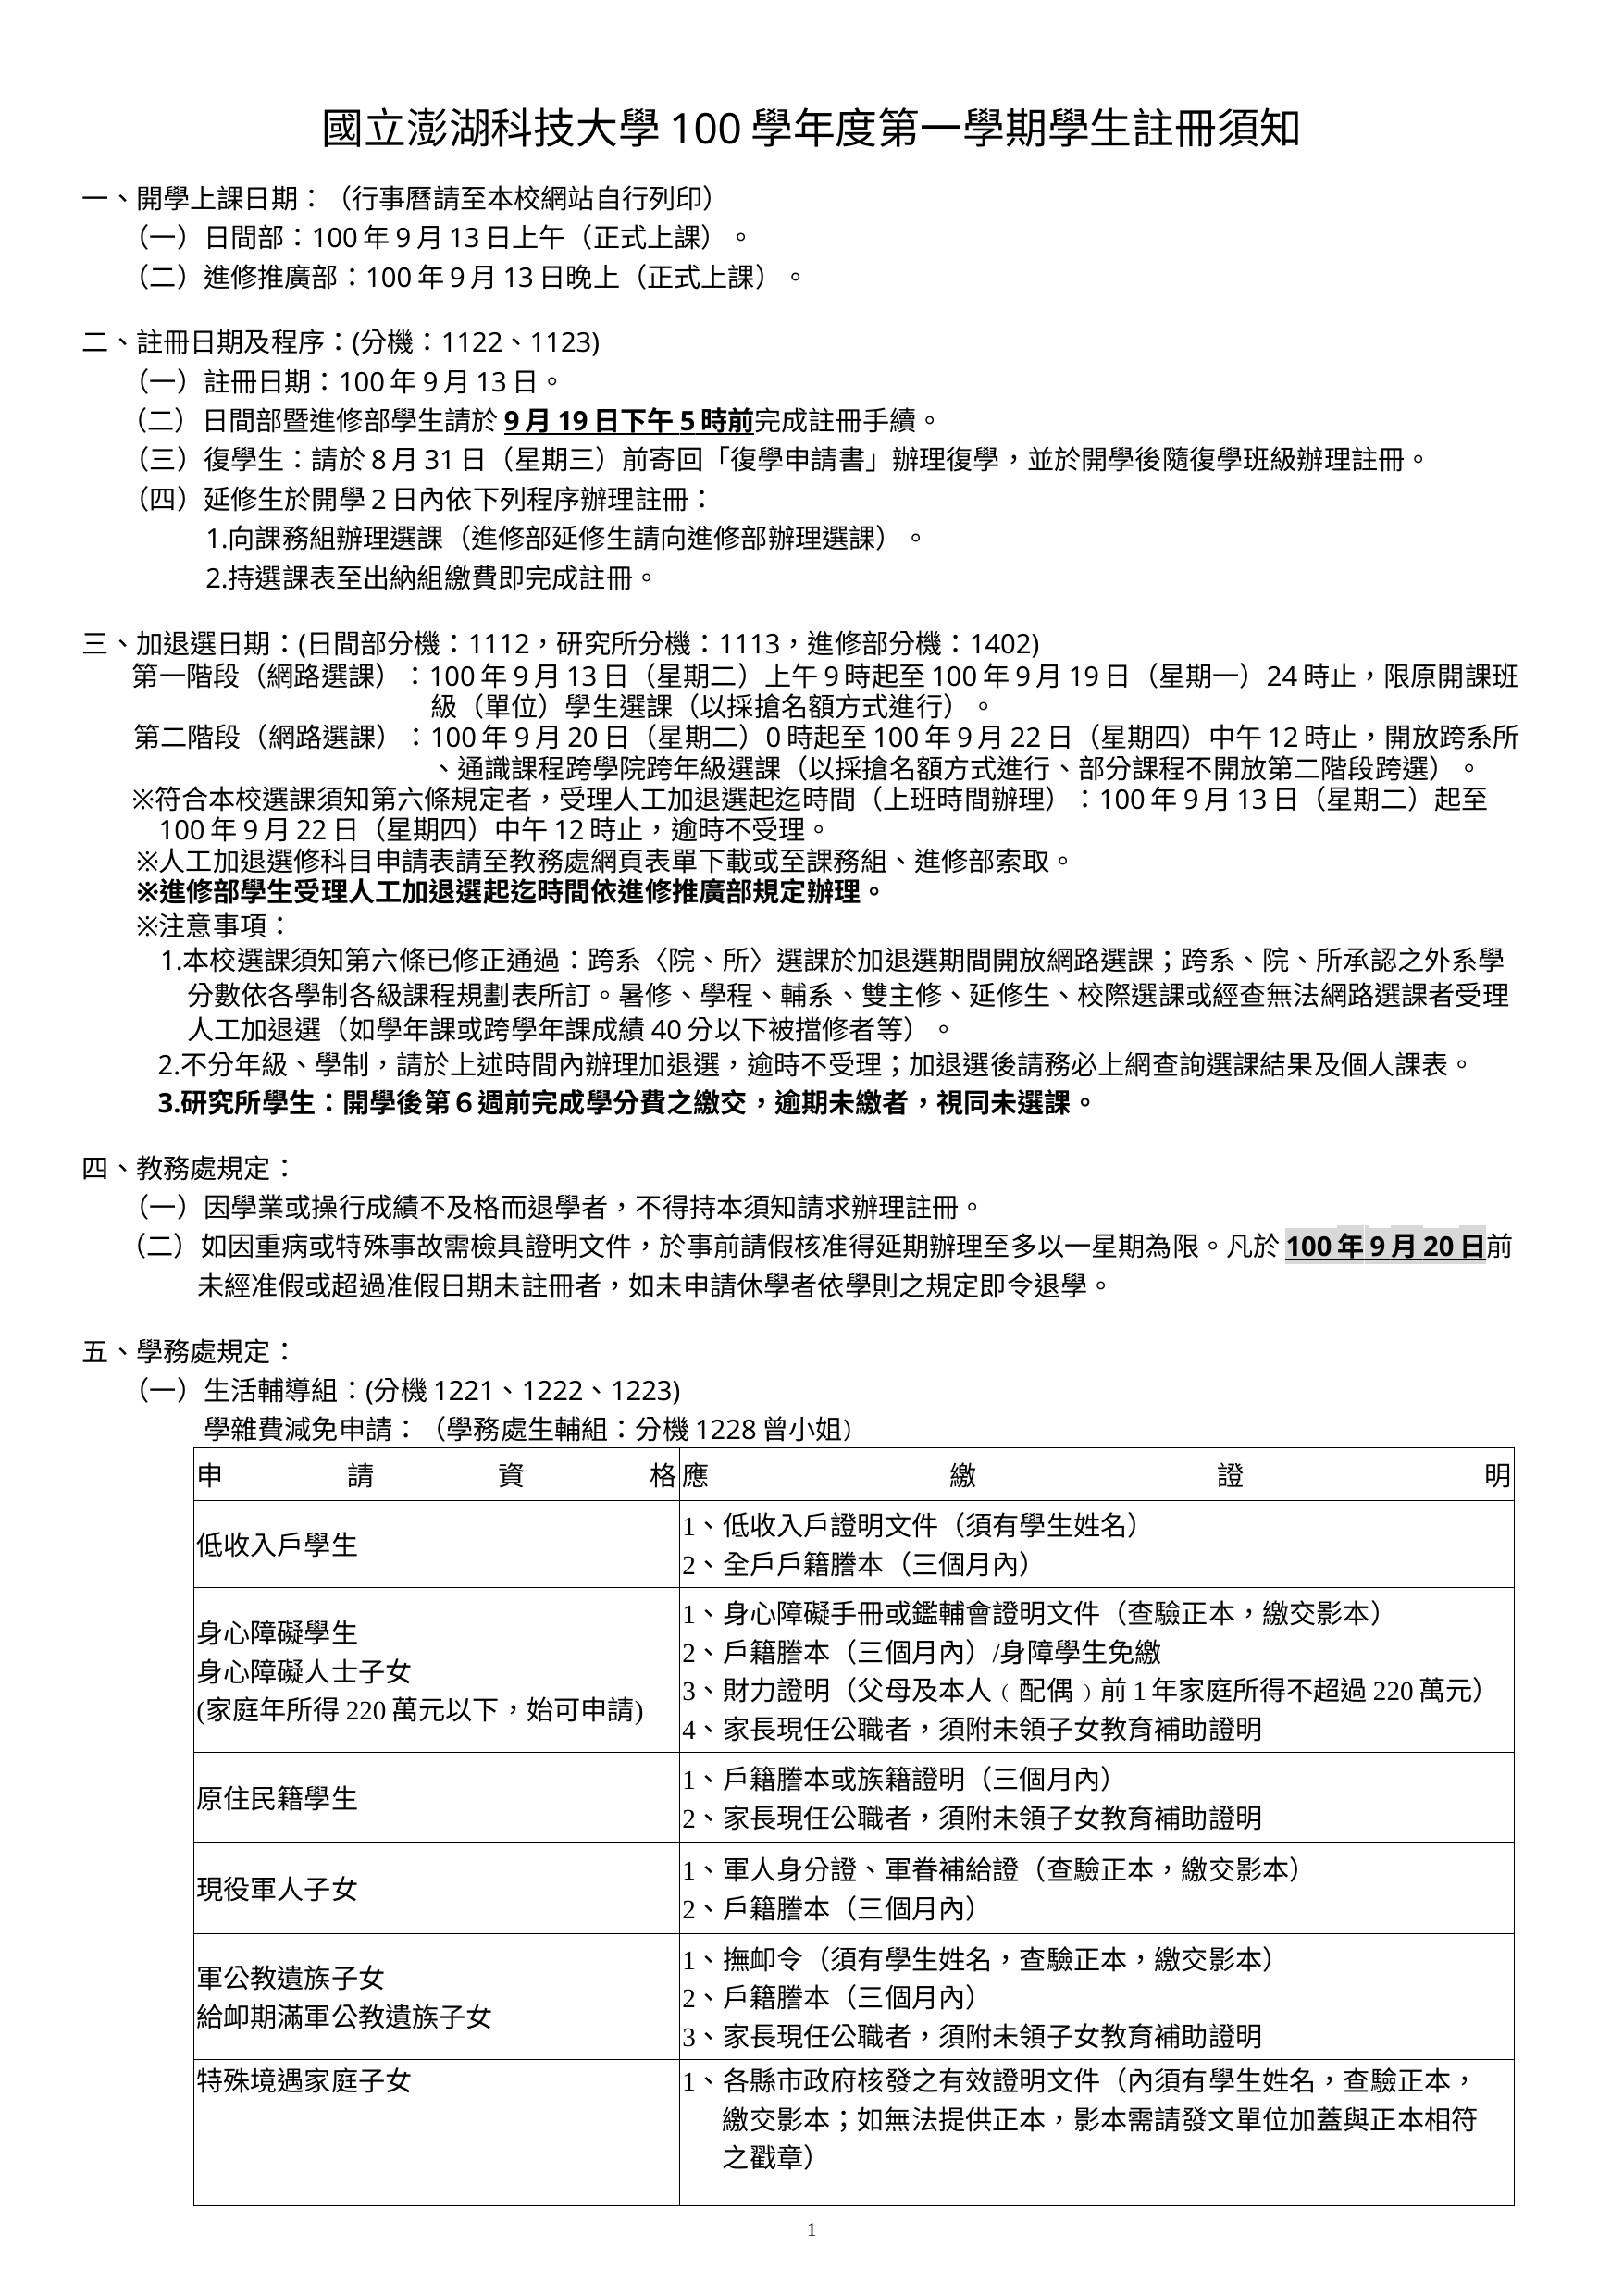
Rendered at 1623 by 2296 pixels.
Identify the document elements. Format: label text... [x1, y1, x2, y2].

table_cell 1、身心障礙手冊或鑑輔會證明文件（查驗正本，繳交影本） 2、戶籍謄本（三個月內）/身障學生免繳 3、財力證明（父母及本人﹙配偶﹚前1年家庭所得不超過220萬元） 4、家長現任公職者，須附未領子女教育補助證明 [680, 1588, 1514, 1752]
text （二）如因重病或特殊事故需檢具證明文件，於事前請假核准得延期辦理至多以一星期為限。凡於100年9月20日前 [119, 1225, 1541, 1264]
table_cell 低收入戶學生 [194, 1501, 679, 1587]
text （四）延修生於開學2日內依下列程序辦理註冊： [82, 478, 1541, 517]
table_cell 現役軍人子女 [194, 1843, 679, 1933]
text 級（單位）學生選課（以採搶名額方式進行）。 [423, 692, 1541, 723]
text 一、開學上課日期：（行事曆請至本校網站自行列印） [82, 177, 1541, 217]
text ※符合本校選課須知第六條規定者，受理人工加退選起迄時間（上班時間辦理）：100年9月13日（星期二）起至 [131, 785, 1541, 815]
text 、通識課程跨學院跨年級選課（以採搶名額方式進行、部分課程不開放第二階段跨選）。 [424, 753, 1541, 785]
text 第一階段（網路選課）：100年9月13日（星期二）上午9時起至100年9月19日（星期一）24時止，限原開課班 [132, 661, 1541, 692]
text 二、註冊日期及程序：(分機：1122、1123) [82, 321, 1541, 360]
text 學雜費減免申請：（學務處生輔組：分機1228曾小姐） [82, 1409, 1541, 1447]
table_header 申請資格 [194, 1448, 679, 1500]
text ※注意事項： [82, 908, 1541, 943]
text 五、學務處規定： [82, 1330, 1541, 1369]
text 第二階段（網路選課）：100年9月20日（星期二）0時起至100年9月22日（星期四）中午12時止，開放跨系所 [133, 723, 1541, 753]
table_header 應繳證明 [680, 1448, 1514, 1500]
text （二）進修推廣部：100年9月13日晚上（正式上課）。 [82, 255, 1541, 294]
text 2.不分年級、學制，請於上述時間內辦理加退選，逾時不受理；加退選後請務必上網查詢選課結果及個人課表。 [82, 1047, 1541, 1082]
text 1.本校選課須知第六條已修正通過：跨系〈院、所〉選課於加退選期間開放網路選課；跨系、院、所承認之外系學 [160, 943, 1541, 977]
table_cell 原住民籍學生 [194, 1753, 679, 1842]
table_cell 身心障礙學生 身心障礙人士子女 (家庭年所得220萬元以下，始可申請) [194, 1588, 679, 1752]
text 分數依各學制各級課程規劃表所訂。暑修、學程、輔系、雙主修、延修生、校際選課或經查無法網路選課者受理 [187, 977, 1541, 1012]
text （一）生活輔導組：(分機1221、1222、1223) [82, 1369, 1541, 1409]
text 國立澎湖科技大學100學年度第一學期學生註冊須知 [82, 94, 1541, 156]
text 未經准假或超過准假日期未註冊者，如未申請休學者依學則之規定即令退學。 [156, 1264, 1541, 1304]
text 100年9月22日（星期四）中午12時止，逾時不受理。 [158, 815, 1541, 846]
text （一）註冊日期：100年9月13日。 [82, 360, 1541, 400]
table_cell 特殊境遇家庭子女 [194, 2060, 679, 2205]
text 3.研究所學生：開學後第６週前完成學分費之繳交，逾期未繳者，視同未選課。 [82, 1082, 1541, 1121]
text （三）復學生：請於8月31日（星期三）前寄回「復學申請書」辦理復學，並於開學後隨復學班級辦理註冊。 [82, 439, 1541, 478]
text ※人工加退選修科目申請表請至教務處網頁表單下載或至課務組、進修部索取。 [82, 846, 1541, 877]
text 三、加退選日期：(日間部分機：1112，研究所分機：1113，進修部分機：1402) [82, 622, 1541, 661]
table_cell 1、各縣市政府核發之有效證明文件（內須有學生姓名，查驗正本， 繳交影本；如無法提供正本，影本需請發文單位加蓋與正本相符 之戳章） [680, 2060, 1514, 2205]
text （二）日間部暨進修部學生請於9月19日下午5時前完成註冊手續。 [120, 400, 1541, 439]
table_cell 1、戶籍謄本或族籍證明（三個月內） 2、家長現任公職者，須附未領子女教育補助證明 [680, 1753, 1514, 1842]
text 1.向課務組辦理選課（進修部延修生請向進修部辦理選課）。 [152, 517, 1541, 556]
table_cell 1、軍人身分證、軍眷補給證（查驗正本，繳交影本） 2、戶籍謄本（三個月內） [680, 1843, 1514, 1933]
text ※進修部學生受理人工加退選起迄時間依進修推廣部規定辦理。 [82, 877, 1541, 908]
table_cell 1、低收入戶證明文件（須有學生姓名） 2、全戶戶籍謄本（三個月內） [680, 1501, 1514, 1587]
table_cell 軍公教遺族子女 給卹期滿軍公教遺族子女 [194, 1934, 679, 2059]
text 人工加退選（如學年課或跨學年課成績40分以下被擋修者等）。 [187, 1012, 1541, 1047]
table_cell 1、撫卹令（須有學生姓名，查驗正本，繳交影本） 2、戶籍謄本（三個月內） 3、家長現任公職者，須附未領子女教育補助證明 [680, 1934, 1514, 2059]
text 四、教務處規定： [82, 1147, 1541, 1186]
text 2.持選課表至出納組繳費即完成註冊。 [152, 556, 1541, 596]
text （一）日間部：100年9月13日上午（正式上課）。 [82, 217, 1541, 255]
text （一）因學業或操行成績不及格而退學者，不得持本須知請求辦理註冊。 [82, 1186, 1541, 1225]
